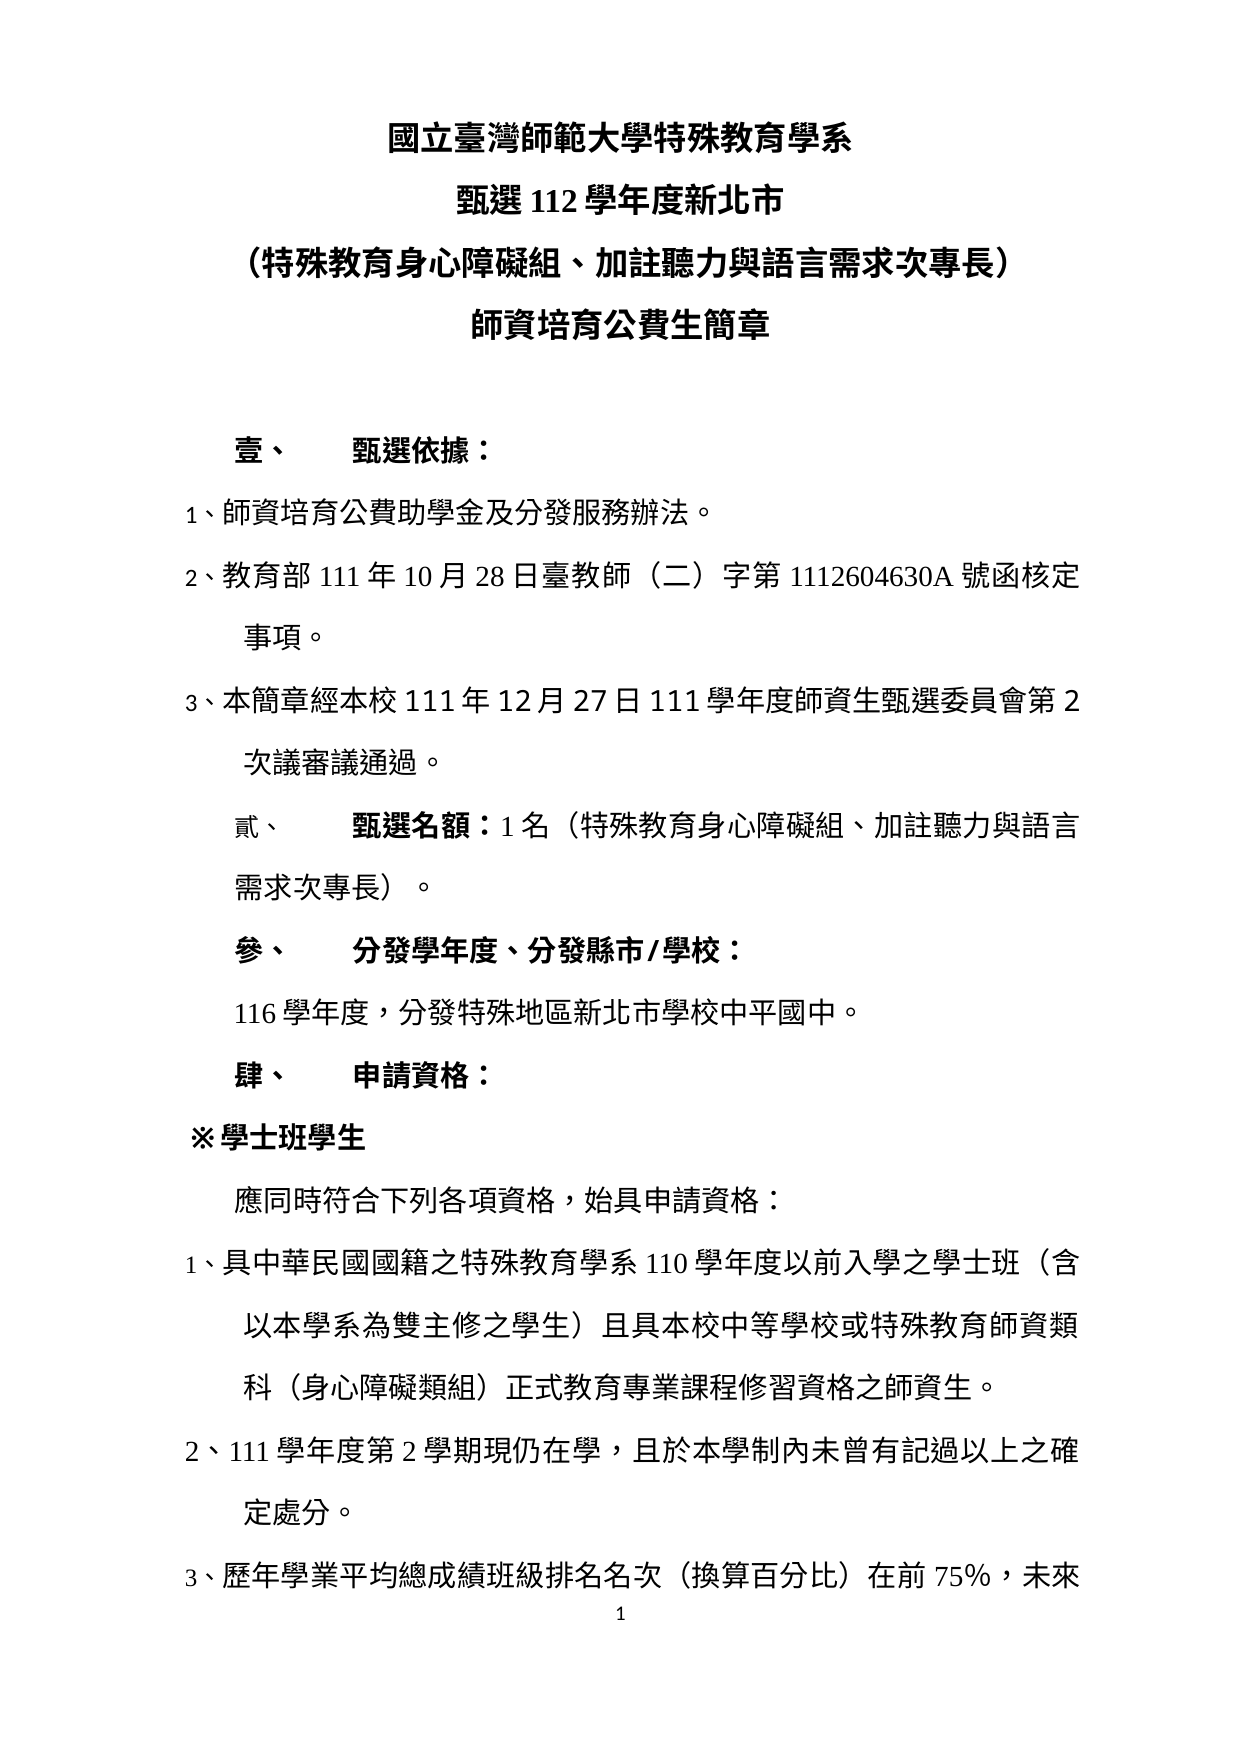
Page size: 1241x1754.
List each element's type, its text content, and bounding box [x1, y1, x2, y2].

list 甄選名額：1名（特殊教育身心障礙組、加註聽力與語言需求次專長）。 [234, 782, 1081, 907]
list 申請資格： [234, 1032, 1081, 1094]
list 歷年學業平均總成績班級排名名次（換算百分比）在前75％，未來 [184, 1532, 1081, 1594]
list 具中華民國國籍之特殊教育學系110學年度以前入學之學士班（含以本學系為雙主修之學生）且具本校中等學校或特殊教育師資類科（身心障礙類組）正式教育專業課程修習資格之師資生。 [184, 1219, 1081, 1407]
text 國立臺灣師範大學特殊教育學系 [159, 94, 1081, 157]
text 師資培育公費生簡章 [159, 282, 1081, 344]
text 應同時符合下列各項資格，始具申請資格： [234, 1157, 1081, 1219]
list 111學年度第2學期現仍在學，且於本學制內未曾有記過以上之確定處分。 [184, 1407, 1081, 1532]
text （特殊教育身心障礙組、加註聽力與語言需求次專長） [159, 219, 1097, 282]
text ※學士班學生 [185, 1094, 1081, 1157]
list 師資培育公費助學金及分發服務辦法。 [184, 469, 1081, 532]
list 本簡章經本校111年12月27日111學年度師資生甄選委員會第2次議審議通過。 [184, 657, 1081, 782]
text 甄選112學年度新北市 [159, 157, 1081, 219]
list 教育部111年10月28日臺教師（二）字第1112604630A號函核定事項。 [184, 532, 1081, 657]
list 分發學年度、分發縣市/學校： [234, 907, 1081, 969]
list 甄選依據： [234, 407, 1081, 469]
text 116學年度，分發特殊地區新北市學校中平國中。 [233, 969, 1081, 1032]
